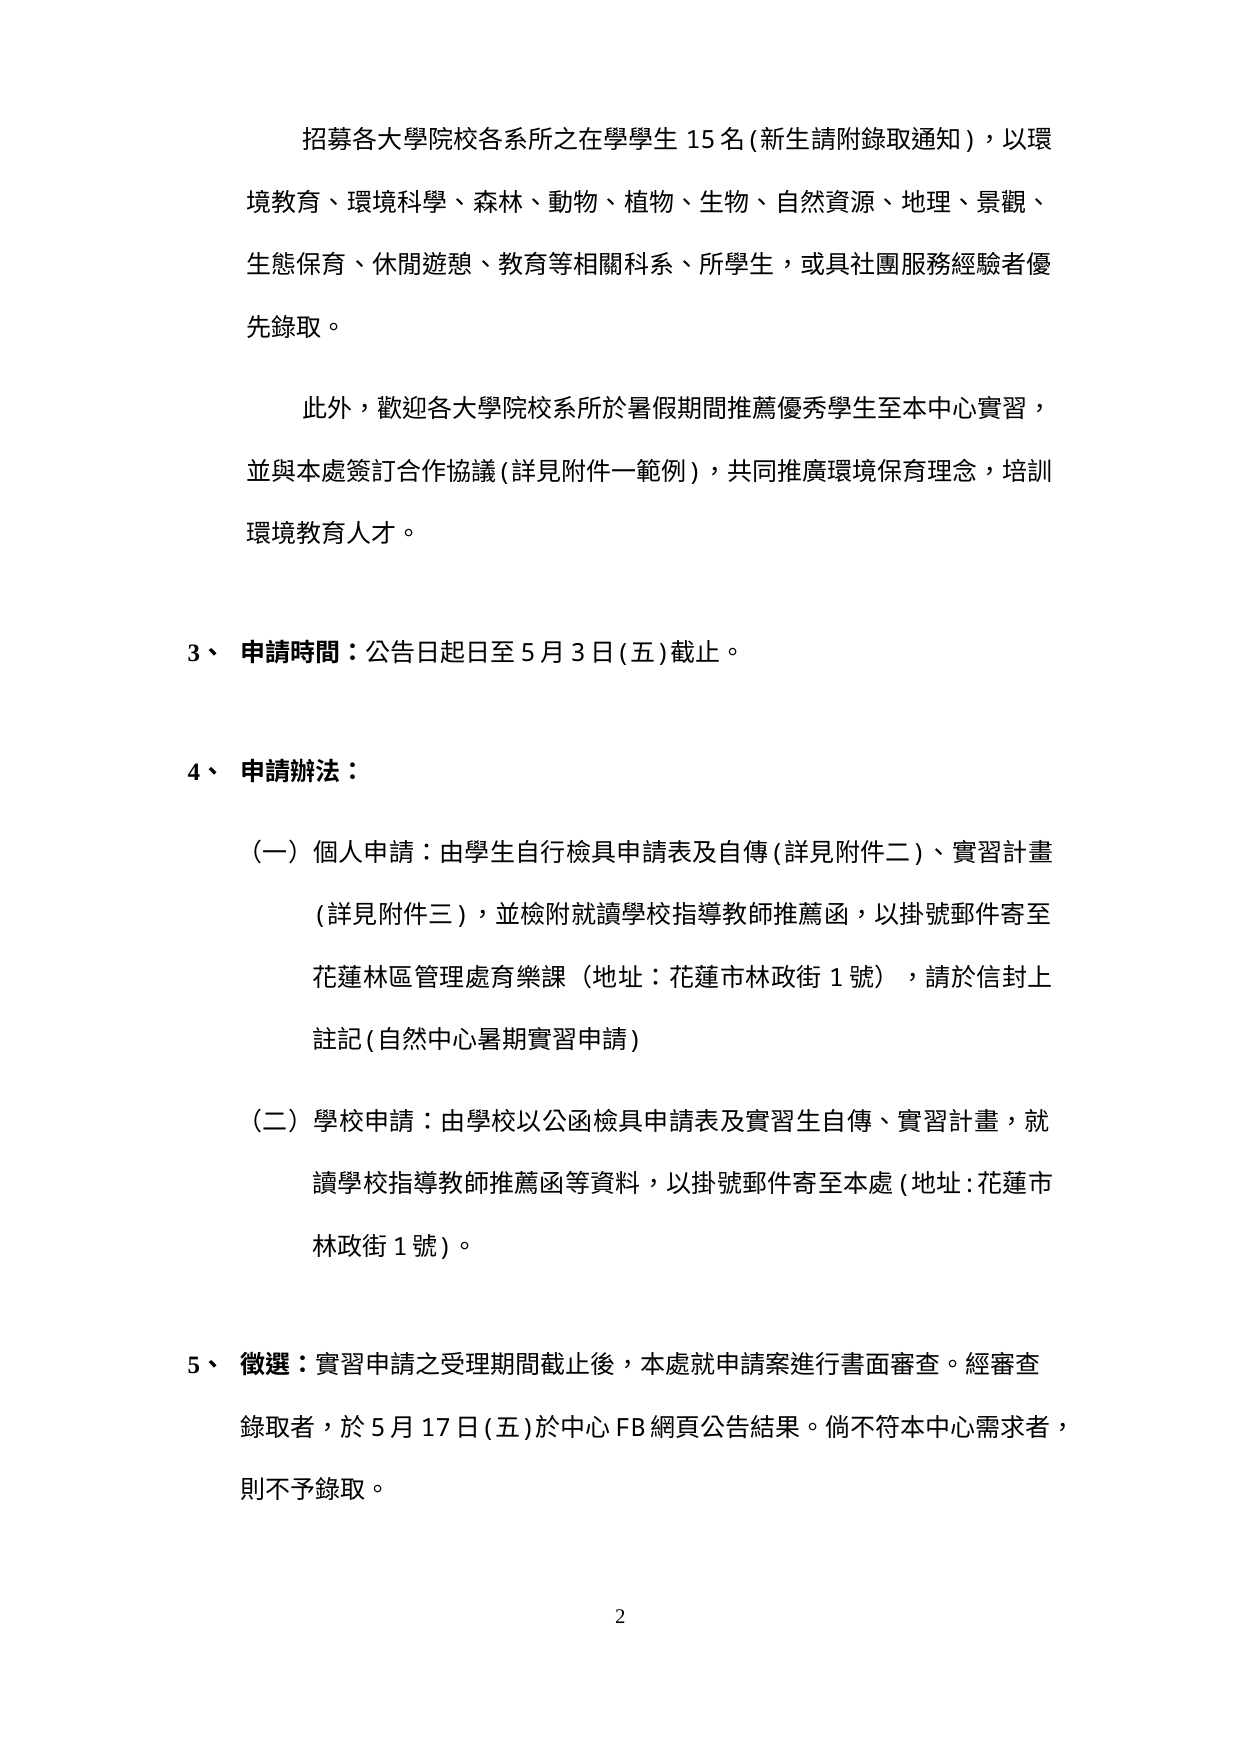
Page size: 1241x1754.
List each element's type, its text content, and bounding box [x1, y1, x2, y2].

text （一）個人申請：由學生自行檢具申請表及自傳(詳見附件二)、實習計畫 (詳見附件三)，並檢附就讀學校指導教師推薦函，以掛號郵件寄至花蓮林區管理處育樂課（地址：花蓮市林政街1號），請於信封上註記(自然中心暑期實習申請) [237, 809, 1053, 1059]
list 徵選：實習申請之受理期間截止後，本處就申請案進行書面審查。經審查錄取者，於5月17日(五)於中心FB網頁公告結果。倘不符本中心需求者，則不予錄取。 [187, 1321, 1053, 1509]
text 招募各大學院校各系所之在學學生15名(新生請附錄取通知)，以環境教育、環境科學、森林、動物、植物、生物、自然資源、地理、景觀、生態保育、休閒遊憩、教育等相關科系、所學生，或具社團服務經驗者優先錄取。 [246, 96, 1053, 346]
list 申請辦法： [187, 727, 1053, 790]
list 申請時間：公告日起日至5月3日(五)截止。 [187, 609, 1053, 671]
text （二）學校申請：由學校以公函檢具申請表及實習生自傳、實習計畫，就讀學校指導教師推薦函等資料，以掛號郵件寄至本處(地址:花蓮市林政街1號)。 [237, 1077, 1053, 1265]
text 此外，歡迎各大學院校系所於暑假期間推薦優秀學生至本中心實習，並與本處簽訂合作協議(詳見附件一範例)，共同推廣環境保育理念，培訓環境教育人才。 [246, 365, 1053, 552]
